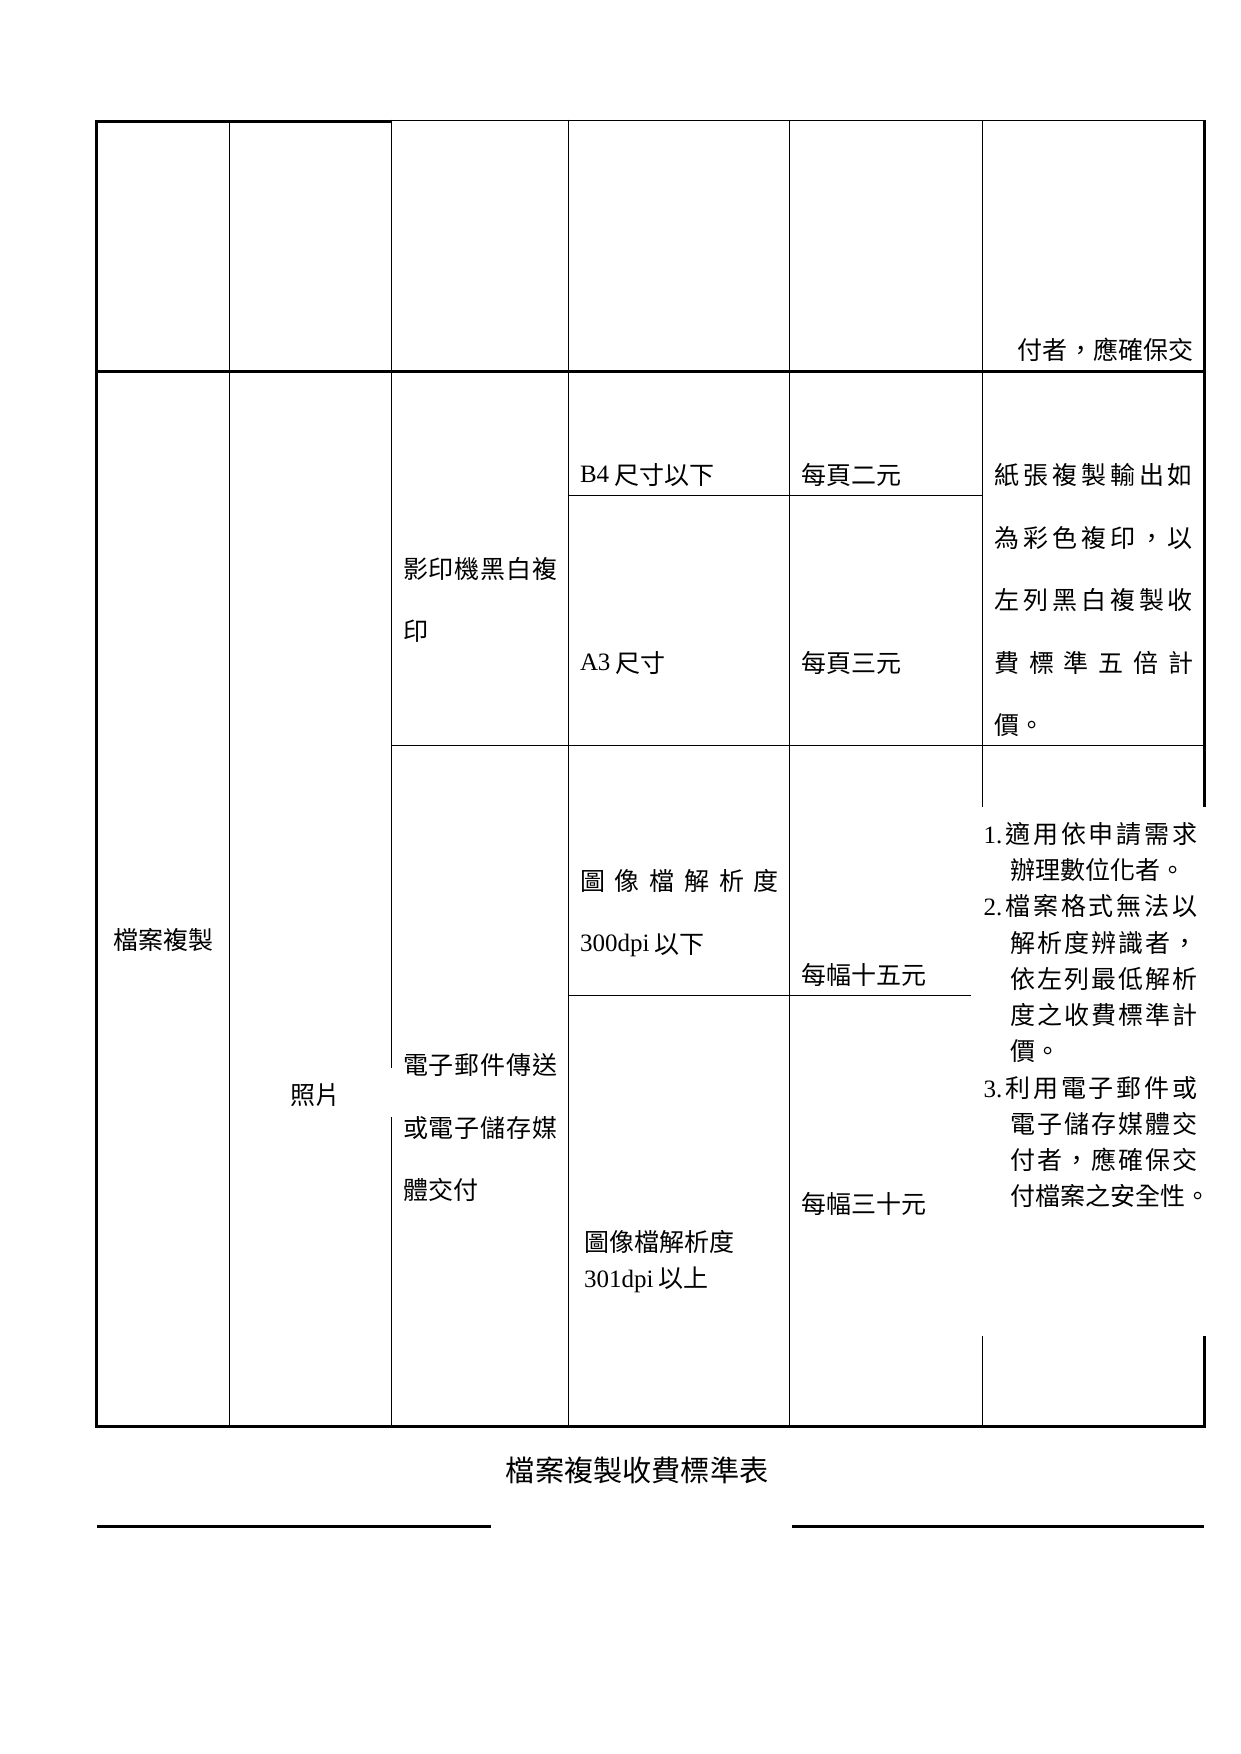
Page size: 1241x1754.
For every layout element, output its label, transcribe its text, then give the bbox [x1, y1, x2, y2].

table_cell [392, 121, 568, 369]
table_cell 每頁二元 [790, 373, 982, 494]
table_cell [230, 123, 391, 369]
table_cell 紙張複製輸出如為彩色複印，以左列黑白複製收費標準五倍計價。 [983, 373, 1203, 744]
table_cell B4尺寸以下 [569, 373, 789, 494]
table_cell 檔案複製 [98, 373, 229, 1425]
table_cell 1.適用依申請需 求辦理數位化者。 2.檔案格式無法以解析度辨識者，依左列最低解析度之收費標準計價。 3.利用電子郵件或電子儲存媒體交付者，應確保交付檔案之安全性。 [983, 121, 1203, 369]
table_cell [569, 121, 789, 369]
table_cell [230, 1034, 392, 1425]
table_cell 電子郵件傳送或電子儲存媒體交付 [392, 746, 568, 1425]
table_cell 圖像檔解析度300dpi以下 [569, 746, 789, 994]
table_cell [983, 746, 1203, 807]
table_cell 每頁三元 [790, 496, 982, 744]
table_cell A3尺寸 [569, 496, 789, 744]
table_cell [569, 996, 789, 1143]
table_cell 每幅十五元 [790, 746, 1212, 1336]
table_cell [983, 1336, 1203, 1425]
table_cell [97, 1428, 1204, 1529]
table_cell [98, 123, 229, 369]
table_cell 影印機黑白複印 [392, 373, 568, 744]
table_cell [790, 121, 982, 369]
table_cell [230, 373, 391, 1034]
table_cell [569, 1143, 789, 1425]
table_cell 每幅三十元 [790, 996, 982, 1425]
